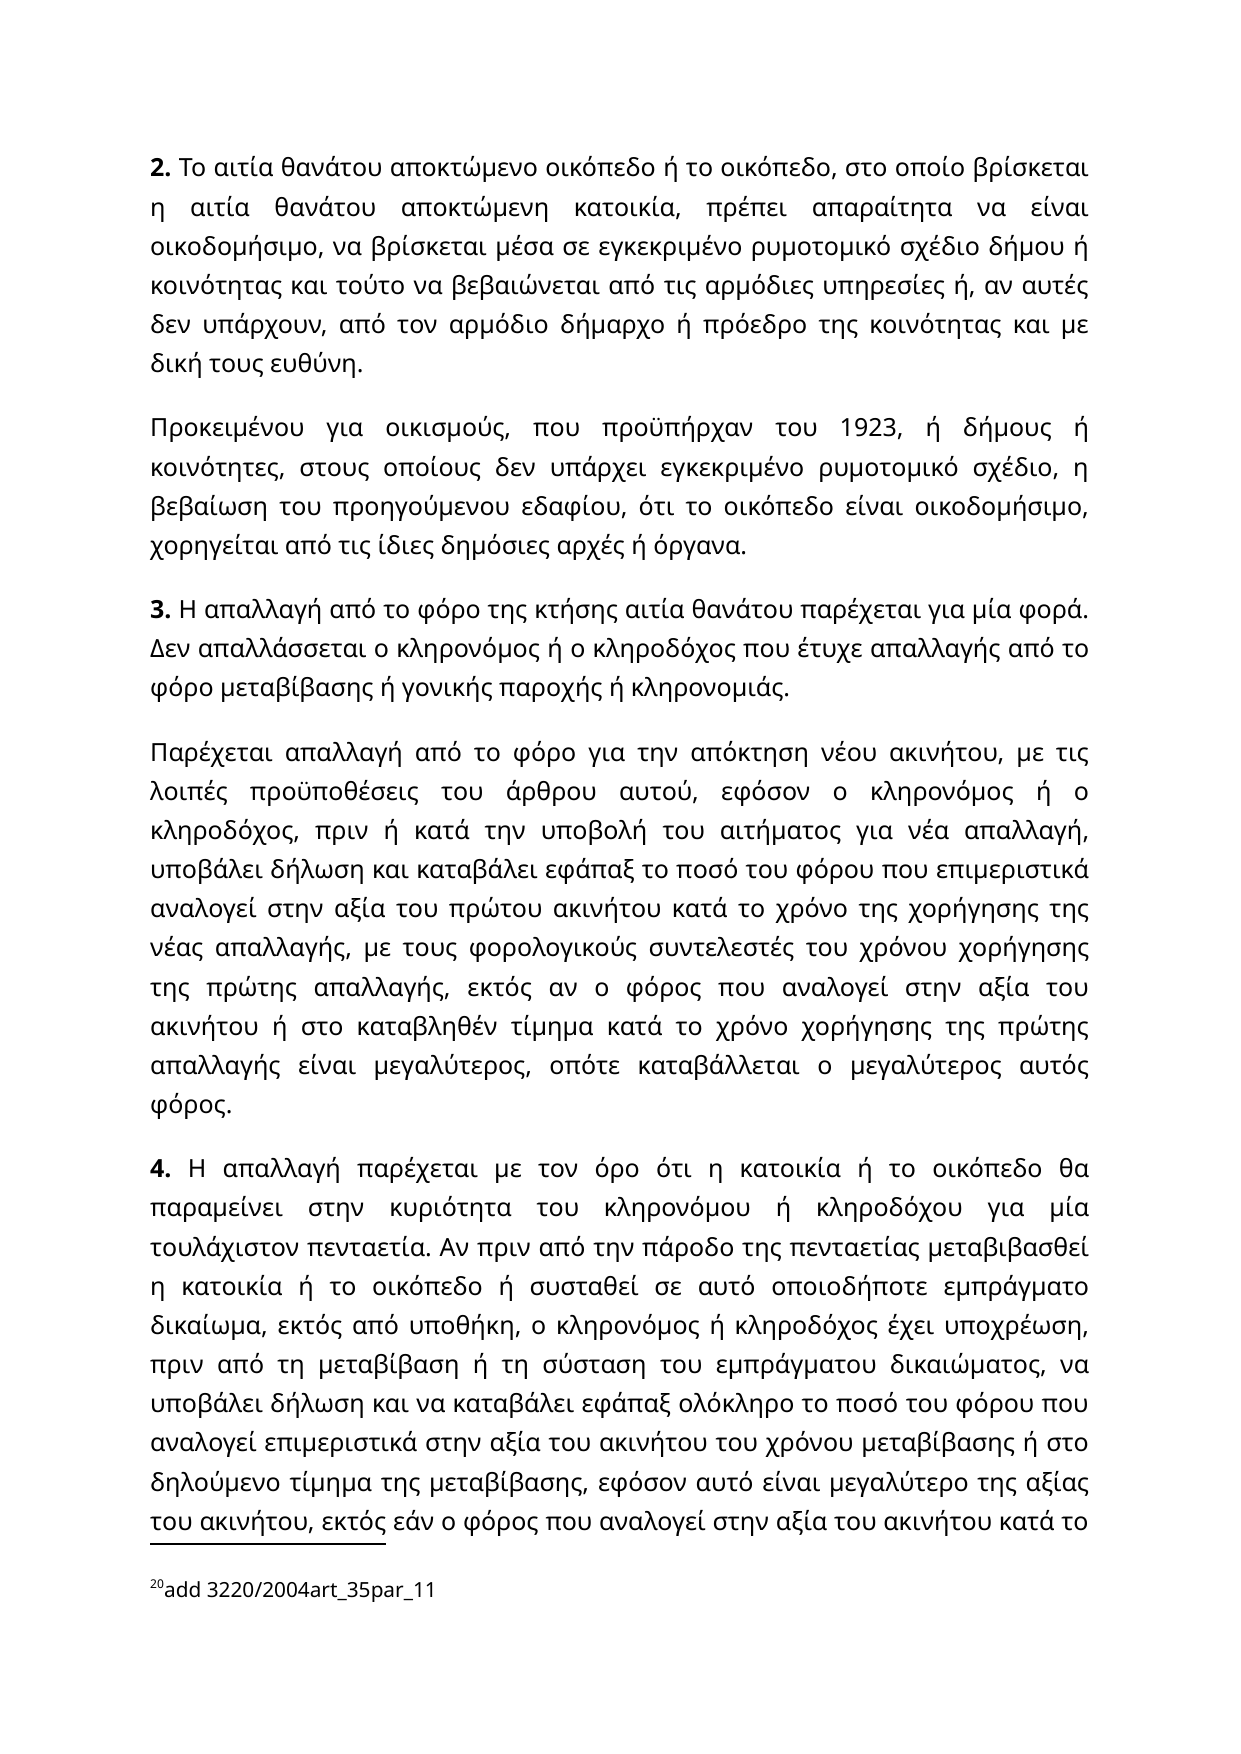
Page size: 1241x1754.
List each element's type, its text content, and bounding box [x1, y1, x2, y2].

text add 3220/2004art_35par_11 [150, 1576, 1090, 1604]
text Προκειμένου για οικισμούς, που προϋπήρχαν του 1923, ή δήμους ή κοινότητες, στους οποίους δεν υπάρχει εγκεκριμένο ρυμοτομικό σχέδιο, η βεβαίωση του προηγούμενου εδαφίου, ότι το οικόπεδο είναι οικοδομήσιμο, χορηγείται από τις ίδιες δημόσιες αρχές ή όργανα. [150, 410, 1090, 562]
text 2. Το αιτία θανάτου αποκτώμενο οικόπεδο ή το οικόπεδο, στο οποίο βρίσκεται η αιτία θανάτου αποκτώμενη κατοικία, πρέπει απαραίτητα να είναι οικοδομήσιμο, να βρίσκεται μέσα σε εγκεκριμένο ρυμοτομικό σχέδιο δήμου ή κοινότητας και τούτο να βεβαιώνεται από τις αρμόδιες υπηρεσίες ή, αν αυτές δεν υπάρχουν, από τον αρμόδιο δήμαρχο ή πρόεδρο της κοινότητας και με δική τους ευθύνη. [150, 150, 1090, 380]
text Παρέχεται απαλλαγή από το φόρο για την απόκτηση νέου ακινήτου, με τις λοιπές προϋποθέσεις του άρθρου αυτού, εφόσον ο κληρονόμος ή ο κληροδόχος, πριν ή κατά την υποβολή του αιτήματος για νέα απαλλαγή, υποβάλει δήλωση και καταβάλει εφάπαξ το ποσό του φόρου που επιμεριστικά αναλογεί στην αξία του πρώτου ακινήτου κατά το χρόνο της χορήγησης της νέας απαλλαγής, με τους φορολογικούς συντελεστές του χρόνου χορήγησης της πρώτης απαλλαγής, εκτός αν ο φόρος που αναλογεί στην αξία του ακινήτου ή στο καταβληθέν τίμημα κατά το χρόνο χορήγησης της πρώτης απαλλαγής είναι μεγαλύτερος, οπότε καταβάλλεται ο μεγαλύτερος αυτός φόρος. [150, 734, 1090, 1121]
text 3. Η απαλλαγή από το φόρο της κτήσης αιτία θανάτου παρέχεται για μία φορά. Δεν απαλλάσσεται ο κληρονόμος ή ο κληροδόχος που έτυχε απαλλαγής από το φόρο μεταβίβασης ή γονικής παροχής ή κληρονομιάς. [150, 592, 1090, 704]
text 4. Η απαλλαγή παρέχεται με τον όρο ότι η κατοικία ή το οικόπεδο θα παραμείνει στην κυριότητα του κληρονόμου ή κληροδόχου για μία τουλάχιστον πενταετία. Αν πριν από την πάροδο της πενταετίας μεταβιβασθεί η κατοικία ή το οικόπεδο ή συσταθεί σε αυτό οποιοδήποτε εμπράγματο δικαίωμα, εκτός από υποθήκη, ο κληρονόμος ή κληροδόχος έχει υποχρέωση, πριν από τη μεταβίβαση ή τη σύσταση του εμπράγματου δικαιώματος, να υποβάλει δήλωση και να καταβάλει εφάπαξ ολόκληρο το ποσό του φόρου που αναλογεί επιμεριστικά στην αξία του ακινήτου του χρόνου μεταβίβασης ή στο δηλούμενο τίμημα της μεταβίβασης, εφόσον αυτό είναι μεγαλύτερο της αξίας του ακινήτου, εκτός εάν ο φόρος που αναλογεί στην αξία του ακινήτου κατά το [150, 1151, 1090, 1537]
